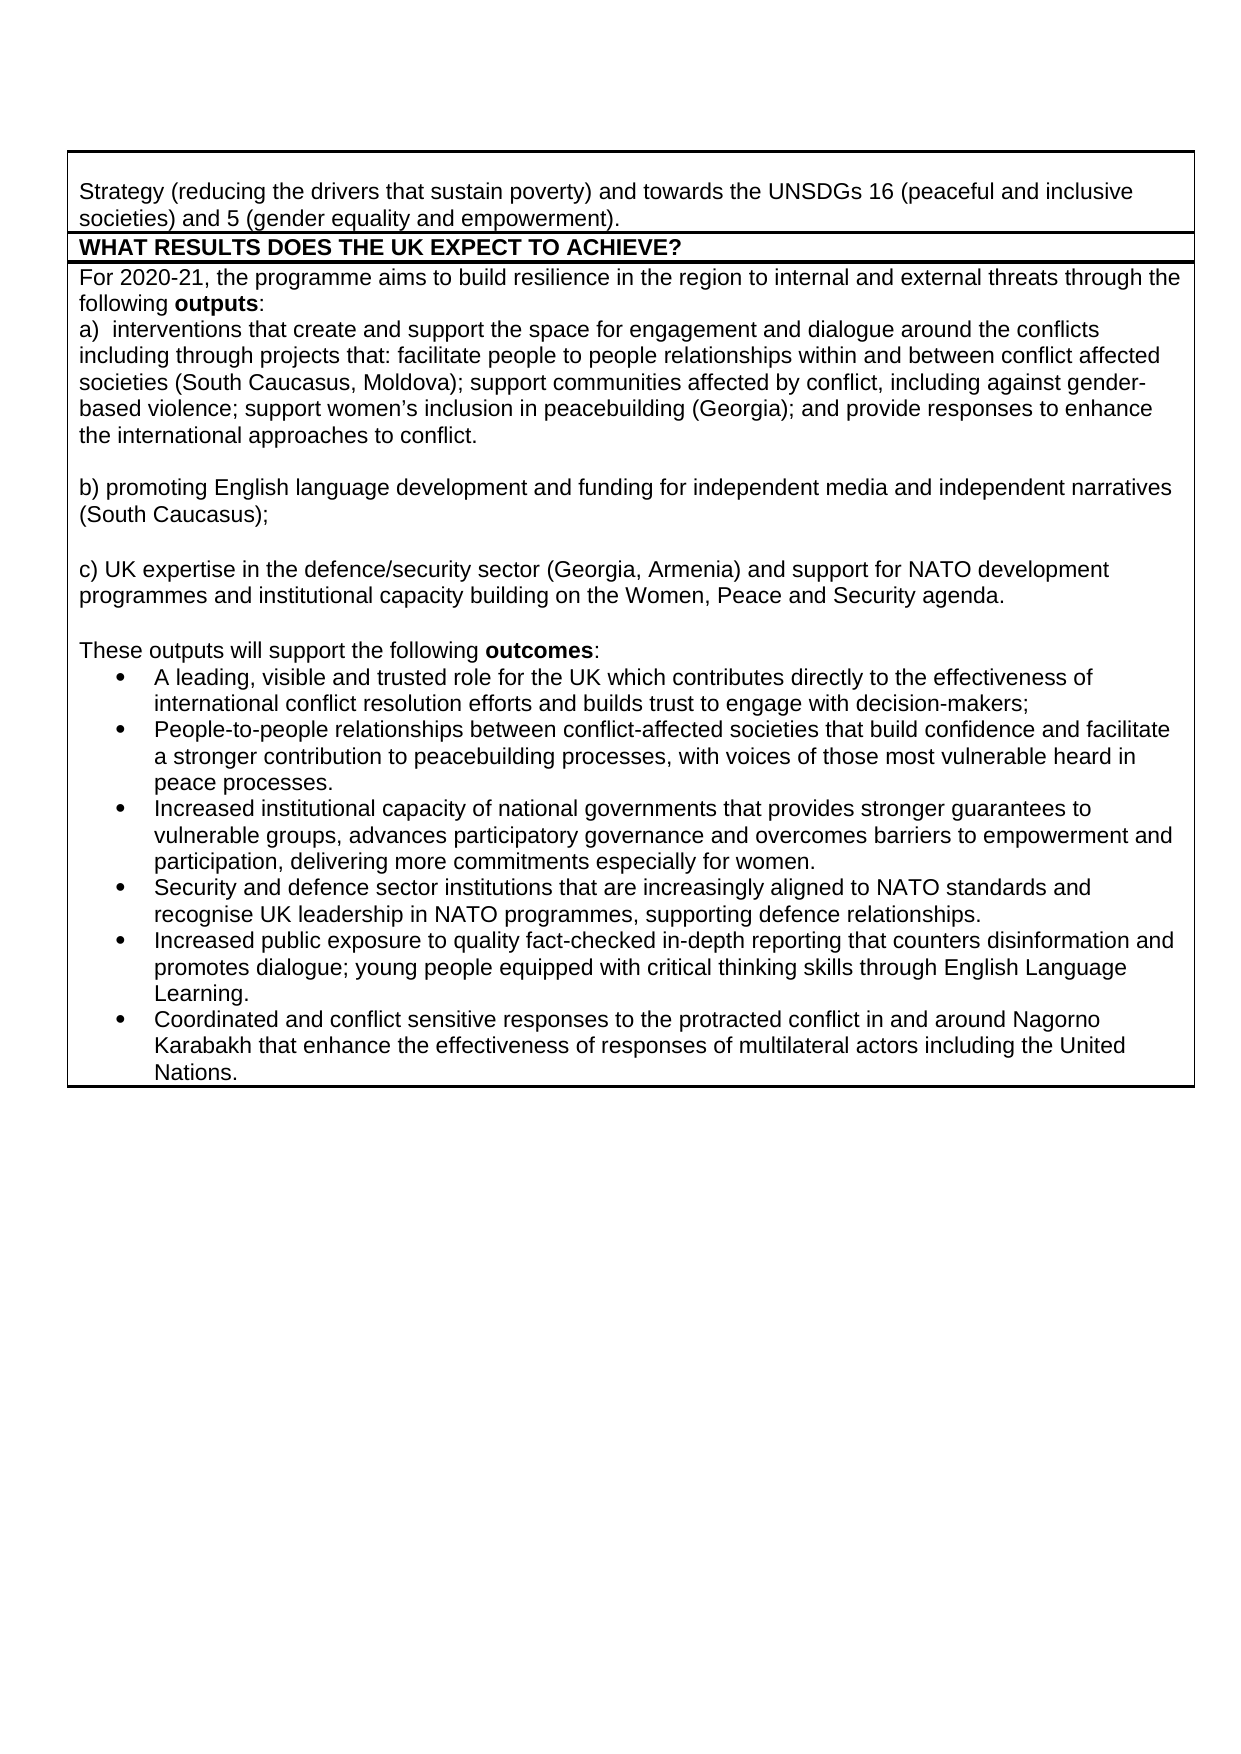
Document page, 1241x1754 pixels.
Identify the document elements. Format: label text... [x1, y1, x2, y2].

table_cell Strategy (reducing the drivers that sustain poverty) and towards the UNSDGs 16 (peaceful and inclusive societies) and 5 (gender equality and empowerment). [68, 153, 1194, 231]
table_cell For 2020-21, the programme aims to build resilience in the region to internal and external threats through the following outputs: a) interventions that create and support the space for engagement and dialogue around the conflicts including through projects that: facilitate people to people relationships within and between conflict affected societies (South Caucasus, Moldova); support communities affected by conflict, including against gender-based violence; support women’s inclusion in peacebuilding (Georgia); and provide responses to enhance the international approaches to conflict. b) promoting English language development and funding for independent media and independent narratives (South Caucasus); c) UK expertise in the defence/security sector (Georgia, Armenia) and support for NATO development programmes and institutional capacity building on the Women, Peace and Security agenda. These outputs will support the following outcomes: A leading, visible and trusted role for the UK which contributes directly to the effectiveness of international conflict resolution efforts and builds trust to engage with decision-makers; People-to-people relationships between conflict-affected societies that build confidence and facilitate a stronger contribution to peacebuilding processes, with voices of those most vulnerable heard in peace processes. Increased institutional capacity of national governments that provides stronger guarantees to vulnerable groups, advances participatory governance and overcomes barriers to empowerment and participation, delivering more commitments especially for women. Security and defence sector institutions that are increasingly aligned to NATO standards and recognise UK leadership in NATO programmes, supporting defence relationships. Increased public exposure to quality fact-checked in-depth reporting that counters disinformation and promotes dialogue; young people equipped with critical thinking skills through English Language Learning. Coordinated and conflict sensitive responses to the protracted conflict in and around Nagorno Karabakh that enhance the effectiveness of responses of multilateral actors including the United Nations. [68, 264, 1194, 1085]
table_cell WHAT RESULTS DOES THE UK EXPECT TO ACHIEVE? [68, 234, 1194, 260]
